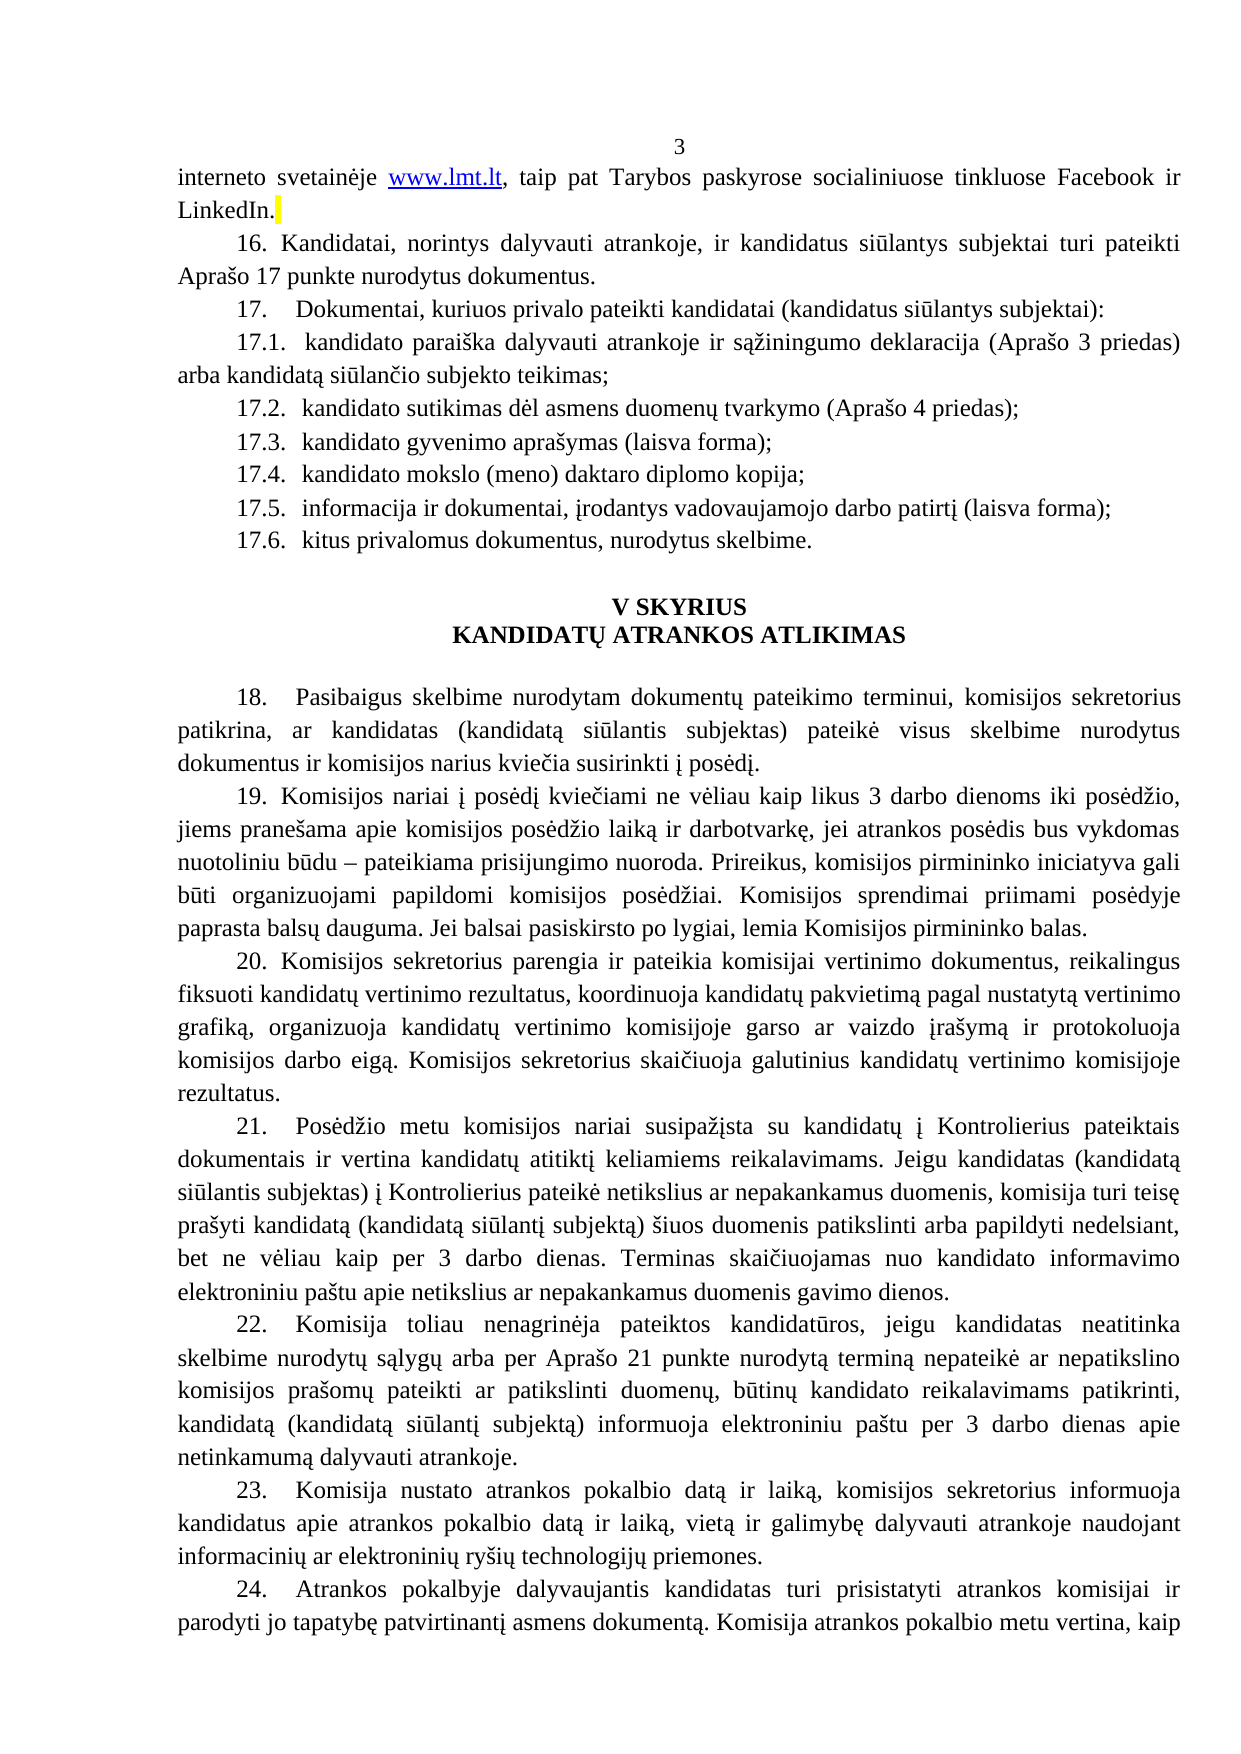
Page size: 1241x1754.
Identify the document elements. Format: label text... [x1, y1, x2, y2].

text 18. Pasibaigus skelbime nurodytam dokumentų pateikimo terminui, komisijos sekretorius patikrina, ar kandidatas (kandidatą siūlantis subjektas) pateikė visus skelbime nurodytus dokumentus ir komisijos narius kviečia susirinkti į posėdį. [177, 682, 1181, 777]
text 17. Dokumentai, kuriuos privalo pateikti kandidatai (kandidatus siūlantys subjektai): [177, 294, 1181, 323]
text 19. Komisijos nariai į posėdį kviečiami ne vėliau kaip likus 3 darbo dienoms iki posėdžio, jiems pranešama apie komisijos posėdžio laiką ir darbotvarkę, jei atrankos posėdis bus vykdomas nuotoliniu būdu – pateikiama prisijungimo nuoroda. Prireikus, komisijos pirmininko iniciatyva gali būti organizuojami papildomi komisijos posėdžiai. Komisijos sprendimai priimami posėdyje paprasta balsų dauguma. Jei balsai pasiskirsto po lygiai, lemia Komisijos pirmininko balas. [177, 781, 1181, 942]
text 17.4. kandidato mokslo (meno) daktaro diplomo kopija; [177, 459, 1181, 488]
text 17.2. kandidato sutikimas dėl asmens duomenų tvarkymo (Aprašo 4 priedas); [177, 393, 1181, 422]
text V SKYRIUS [177, 592, 1181, 620]
text 17.5. informacija ir dokumentai, įrodantys vadovaujamojo darbo patirtį (laisva forma); [177, 493, 1181, 521]
text 17.3. kandidato gyvenimo aprašymas (laisva forma); [177, 427, 1181, 455]
text 17.6. kitus privalomus dokumentus, nurodytus skelbime. [177, 526, 1181, 554]
text 22. Komisija toliau nenagrinėja pateiktos kandidatūros, jeigu kandidatas neatitinka skelbime nurodytų sąlygų arba per Aprašo 21 punkte nurodytą terminą nepateikė ar nepatikslino komisijos prašomų pateikti ar patikslinti duomenų, būtinų kandidato reikalavimams patikrinti, kandidatą (kandidatą siūlantį subjektą) informuoja elektroniniu paštu per 3 darbo dienas apie netinkamumą dalyvauti atrankoje. [177, 1309, 1181, 1470]
text 16. Kandidatai, norintys dalyvauti atrankoje, ir kandidatus siūlantys subjektai turi pateikti Aprašo 17 punkte nurodytus dokumentus. [177, 228, 1181, 290]
text 23. Komisija nustato atrankos pokalbio datą ir laiką, komisijos sekretorius informuoja kandidatus apie atrankos pokalbio datą ir laiką, vietą ir galimybę dalyvauti atrankoje naudojant informacinių ar elektroninių ryšių technologijų priemones. [177, 1475, 1181, 1569]
text KANDIDATŲ ATRANKOS ATLIKIMAS [177, 620, 1181, 649]
text 20. Komisijos sekretorius parengia ir pateikia komisijai vertinimo dokumentus, reikalingus fiksuoti kandidatų vertinimo rezultatus, koordinuoja kandidatų pakvietimą pagal nustatytą vertinimo grafiką, organizuoja kandidatų vertinimo komisijoje garso ar vaizdo įrašymą ir protokoluoja komisijos darbo eigą. Komisijos sekretorius skaičiuoja galutinius kandidatų vertinimo komisijoje rezultatus. [177, 946, 1181, 1107]
text interneto svetainėje www.lmt.lt, taip pat Tarybos paskyrose socialiniuose tinkluose Facebook ir LinkedIn. [177, 162, 1181, 224]
text 24. Atrankos pokalbyje dalyvaujantis kandidatas turi prisistatyti atrankos komisijai ir parodyti jo tapatybę patvirtinantį asmens dokumentą. Komisija atrankos pokalbio metu vertina, kaip [177, 1574, 1181, 1636]
text 17.1. kandidato paraiška dalyvauti atrankoje ir sąžiningumo deklaracija (Aprašo 3 priedas) arba kandidatą siūlančio subjekto teikimas; [177, 327, 1181, 389]
text 21. Posėdžio metu komisijos nariai susipažįsta su kandidatų į Kontrolierius pateiktais dokumentais ir vertina kandidatų atitiktį keliamiems reikalavimams. Jeigu kandidatas (kandidatą siūlantis subjektas) į Kontrolierius pateikė netikslius ar nepakankamus duomenis, komisija turi teisę prašyti kandidatą (kandidatą siūlantį subjektą) šiuos duomenis patikslinti arba papildyti nedelsiant, bet ne vėliau kaip per 3 darbo dienas. Terminas skaičiuojamas nuo kandidato informavimo elektroniniu paštu apie netikslius ar nepakankamus duomenis gavimo dienos. [177, 1111, 1181, 1305]
